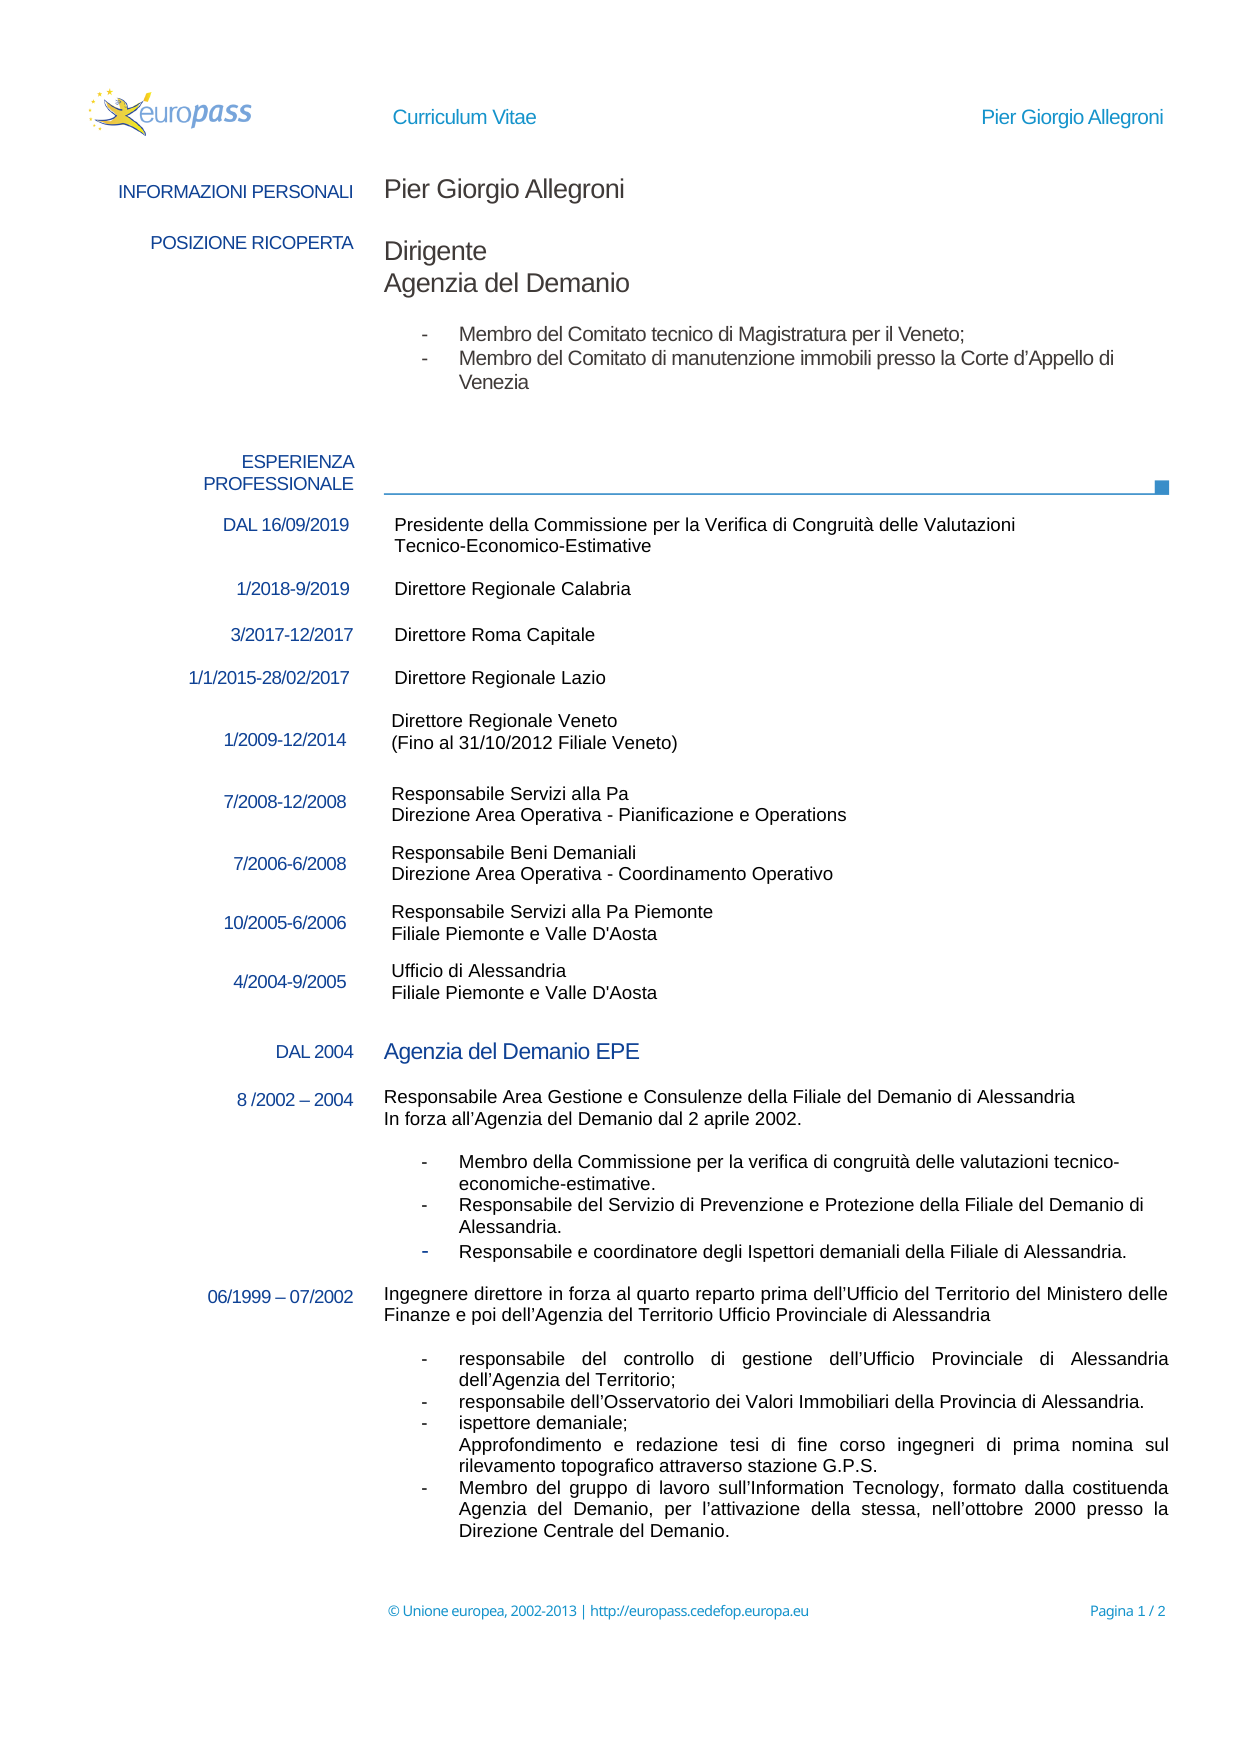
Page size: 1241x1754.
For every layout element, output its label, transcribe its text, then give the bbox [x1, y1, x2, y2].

table_header dal 2004 [89, 1038, 384, 1086]
table_header Presidente della Commissione per la Verifica di Congruità delle Valutazioni Tecnico-Economico-Estimative [384, 514, 1169, 578]
table_header Agenzia del Demanio EPE [384, 1038, 1169, 1086]
table_cell 10/2005-6/2006 [89, 893, 384, 952]
table_cell 7/2006-6/2008 [89, 834, 384, 893]
table_cell Responsabile Area Gestione e Consulenze della Filiale del Demanio di Alessandria In forza all’Agenzia del Demanio dal 2 aprile 2002. Membro della Commissione per la verifica di congruità delle valutazioni tecnico-economiche-estimative. Responsabile del Servizio di Prevenzione e Protezione della Filiale del Demanio di Alessandria. Responsabile e coordinatore degli Ispettori demaniali della Filiale di Alessandria. [384, 1086, 1169, 1263]
table_header ESPERIENZA PROFESSIONALE [89, 451, 384, 494]
table_cell 3/2017-12/2017 [89, 624, 384, 667]
table_header DAL 16/09/2019 [89, 514, 384, 578]
table_cell Responsabile Servizi alla Pa Direzione Area Operativa - Pianificazione e Operations [384, 775, 1169, 834]
table_header Pier Giorgio Allegroni [384, 171, 1169, 207]
table_header POSIZIONE RICOPERTA [89, 226, 384, 432]
table_cell Responsabile Beni Demaniali Direzione Area Operativa - Coordinamento Operativo [384, 834, 1169, 893]
table_cell 7/2008-12/2008 [89, 769, 384, 834]
table_header Dirigente Agenzia del Demanio Membro del Comitato tecnico di Magistratura per il Veneto; Membro del Comitato di manutenzione immobili presso la Corte d’Appello di Venezia [384, 226, 1169, 432]
table_cell Direttore Regionale Calabria [384, 578, 1169, 624]
table_cell Direttore Roma Capitale [384, 624, 1169, 667]
table_cell 4/2004-9/2005 [89, 953, 384, 1011]
table_cell Responsabile Servizi alla Pa Piemonte Filiale Piemonte e Valle D'Aosta [384, 893, 1169, 952]
table_cell Direttore Regionale Lazio [384, 667, 1169, 710]
table_cell Ufficio di Alessandria Filiale Piemonte e Valle D'Aosta [384, 952, 1169, 1012]
table_cell 1/1/2015-28/02/2017 [89, 667, 384, 710]
table_header 06/1999 – 07/2002 [89, 1283, 384, 1563]
table_cell 1/2018-9/2019 [89, 578, 384, 624]
table_header Ingegnere direttore in forza al quarto reparto prima dell’Ufficio del Territorio del Ministero delle Finanze e poi dell’Agenzia del Territorio Ufficio Provinciale di Alessandria responsabile del controllo di gestione dell’Ufficio Provinciale di Alessandria dell’Agenzia del Territorio; responsabile dell’Osservatorio dei Valori Immobiliari della Provincia di Alessandria. ispettore demaniale; Approfondimento e redazione tesi di fine corso ingegneri di prima nomina sul rilevamento topografico attraverso stazione G.P.S. Membro del gruppo di lavoro sull’Information Tecnology, formato dalla costituenda Agenzia del Demanio, per l’attivazione della stessa, nell’ottobre 2000 presso la Direzione Centrale del Demanio. [384, 1283, 1169, 1563]
table_header 1/2009-12/2014 [89, 710, 384, 769]
table_header INFORMAZIONI PERSONALI [89, 171, 384, 207]
table_cell 8 /2002 – 2004 [89, 1086, 384, 1263]
table_header [384, 451, 1169, 493]
table_header Direttore Regionale Veneto (Fino al 31/10/2012 Filiale Veneto) [384, 710, 1169, 775]
